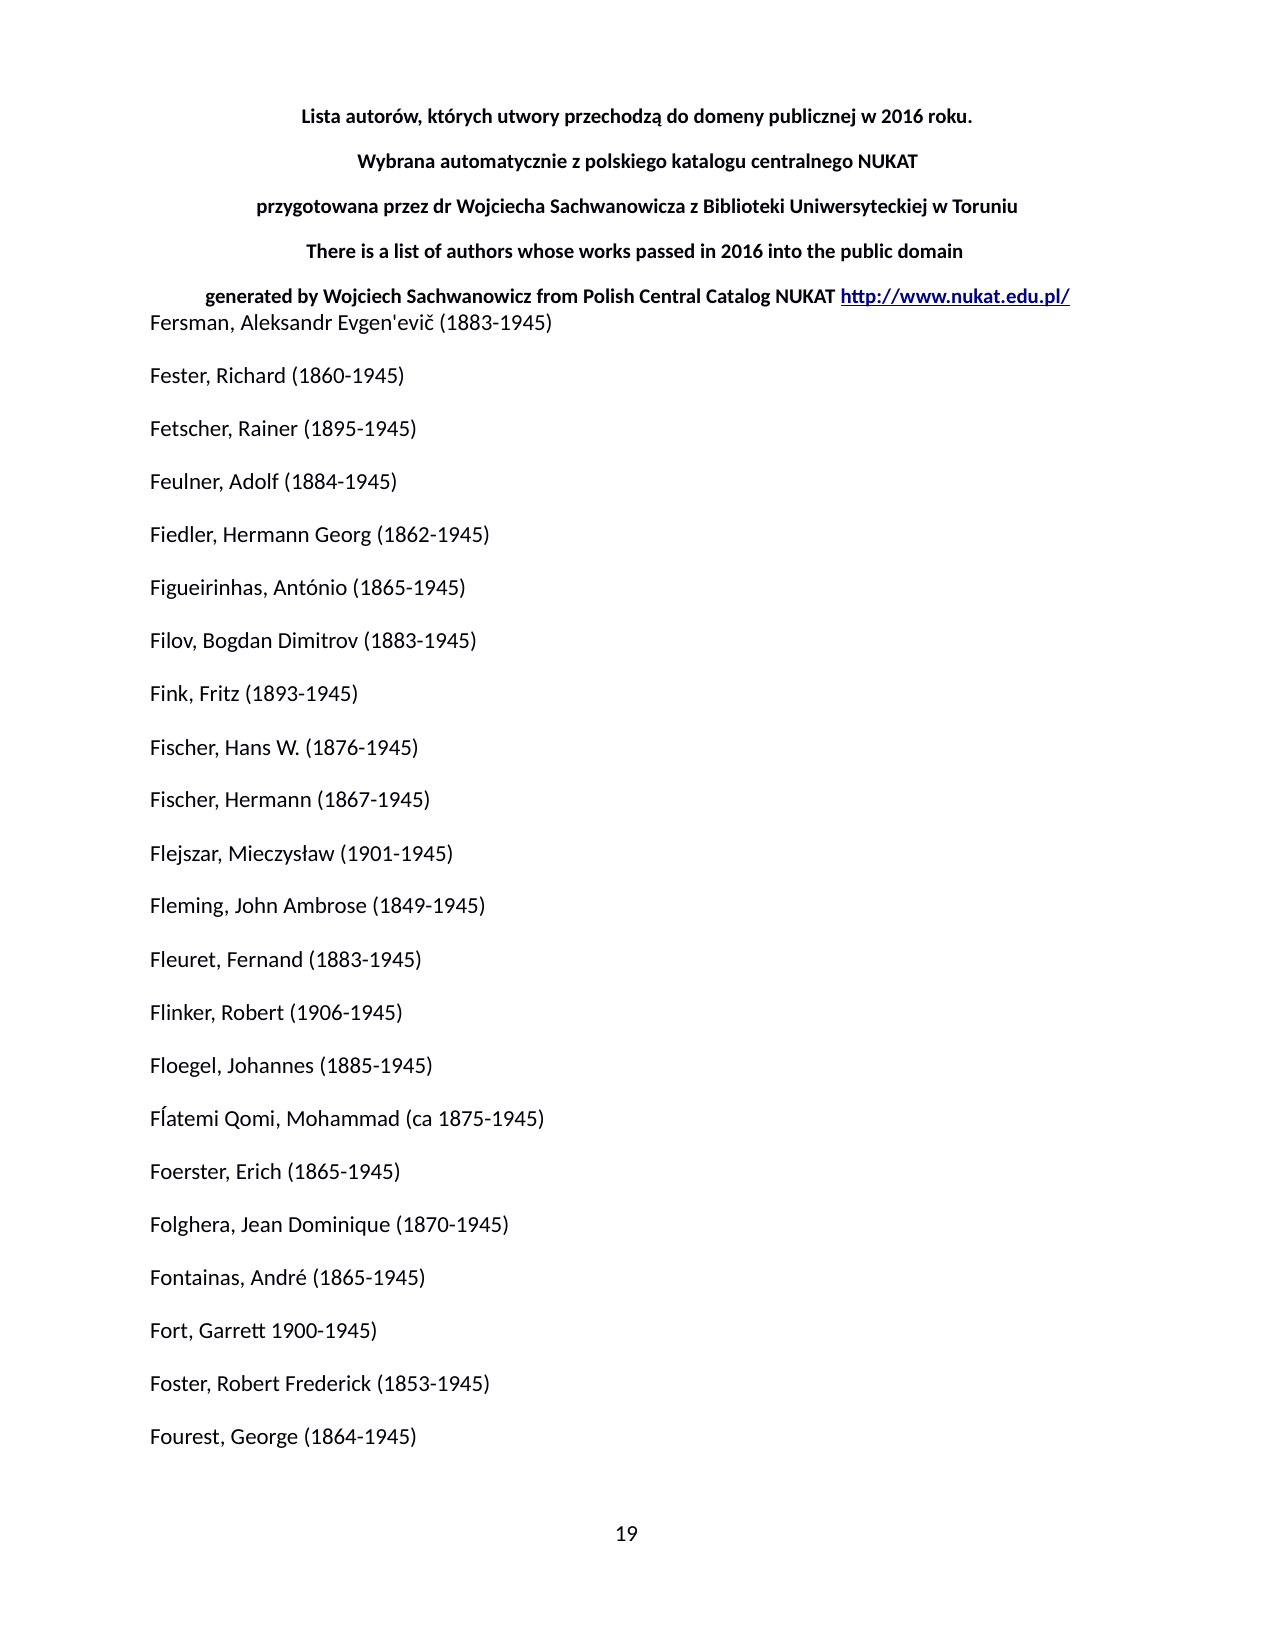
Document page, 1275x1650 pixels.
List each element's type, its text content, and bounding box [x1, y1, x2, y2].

text Fischer, Hans W. (1876-1945) [150, 733, 1125, 761]
text Flinker, Robert (1906-1945) [150, 998, 1125, 1026]
text Foster, Robert Frederick (1853-1945) [150, 1369, 1125, 1397]
text Fleuret, Fernand (1883-1945) [150, 945, 1125, 973]
text Foerster, Erich (1865-1945) [150, 1157, 1125, 1185]
text Floegel, Johannes (1885-1945) [150, 1051, 1125, 1079]
text Fersman, Aleksandr Evgen'evič (1883-1945) [150, 308, 1125, 336]
text Fink, Fritz (1893-1945) [150, 679, 1125, 708]
text Flejszar, Mieczysław (1901-1945) [150, 839, 1125, 867]
text Fleming, John Ambrose (1849-1945) [150, 892, 1125, 920]
text Fĺatemi Qomi, Mohammad (ca 1875-1945) [150, 1104, 1125, 1132]
text Fontainas, André (1865-1945) [150, 1263, 1125, 1291]
text Fetscher, Rainer (1895-1945) [150, 414, 1125, 442]
text Fischer, Hermann (1867-1945) [150, 786, 1125, 814]
text Fiedler, Hermann Georg (1862-1945) [150, 521, 1125, 548]
text Fort, Garrett 1900-1945) [150, 1316, 1125, 1344]
text Figueirinhas, António (1865-1945) [150, 573, 1125, 602]
text Folghera, Jean Dominique (1870-1945) [150, 1210, 1125, 1238]
text Filov, Bogdan Dimitrov (1883-1945) [150, 627, 1125, 654]
text Fourest, George (1864-1945) [150, 1422, 1125, 1450]
text Fester, Richard (1860-1945) [150, 361, 1125, 389]
text Feulner, Adolf (1884-1945) [150, 467, 1125, 496]
